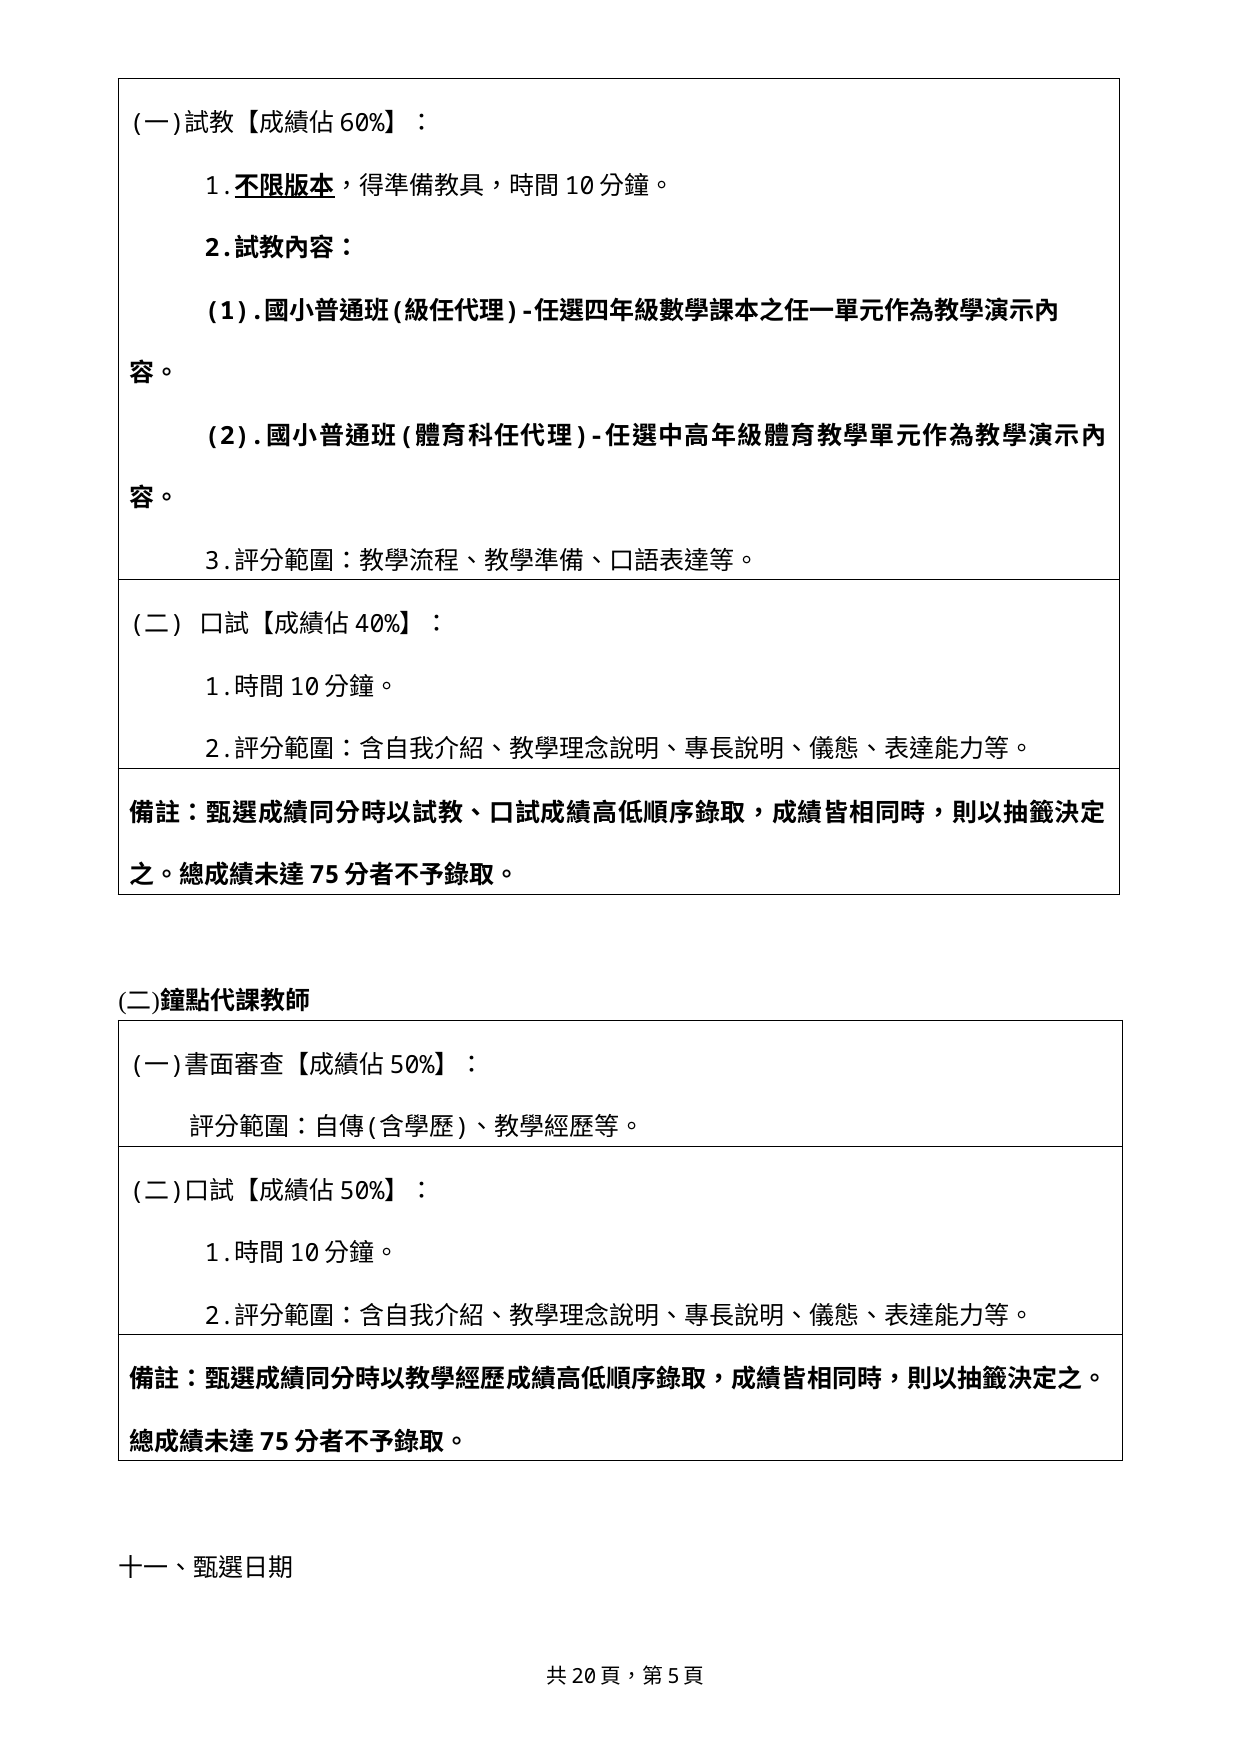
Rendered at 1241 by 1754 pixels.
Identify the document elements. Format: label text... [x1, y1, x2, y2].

table_cell (二) 口試【成績佔40%】： 1.時間10分鐘。 2.評分範圍：含自我介紹、教學理念說明、專長說明、儀態、表達能力等。 [119, 580, 1119, 768]
table_cell 備註：甄選成績同分時以教學經歷成績高低順序錄取，成績皆相同時，則以抽籤決定之。總成績未達75分者不予錄取。 [119, 1335, 1122, 1460]
table_header (一)試教【成績佔60%】： 1.不限版本，得準備教具，時間10分鐘。 2.試教內容： (1).國小普通班(級任代理)-任選四年級數學課本之任一單元作為教學演示內容。 (2).國小普通班(體育科任代理)-任選中高年級體育教學單元作為教學演示內容。 3.評分範圍：教學流程、教學準備、口語表達等。 [119, 79, 1119, 579]
table_cell 備註：甄選成績同分時以試教、口試成績高低順序錄取，成績皆相同時，則以抽籤決定之。總成績未達75分者不予錄取。 [119, 769, 1119, 894]
text (二)鐘點代課教師 [118, 957, 1122, 1020]
text 十一、甄選日期 [118, 1524, 1122, 1586]
table_header (一)書面審查【成績佔50%】： 評分範圍：自傳(含學歷)、教學經歷等。 [119, 1021, 1122, 1146]
table_cell (二)口試【成績佔50%】： 1.時間10分鐘。 2.評分範圍：含自我介紹、教學理念說明、專長說明、儀態、表達能力等。 [119, 1147, 1122, 1334]
